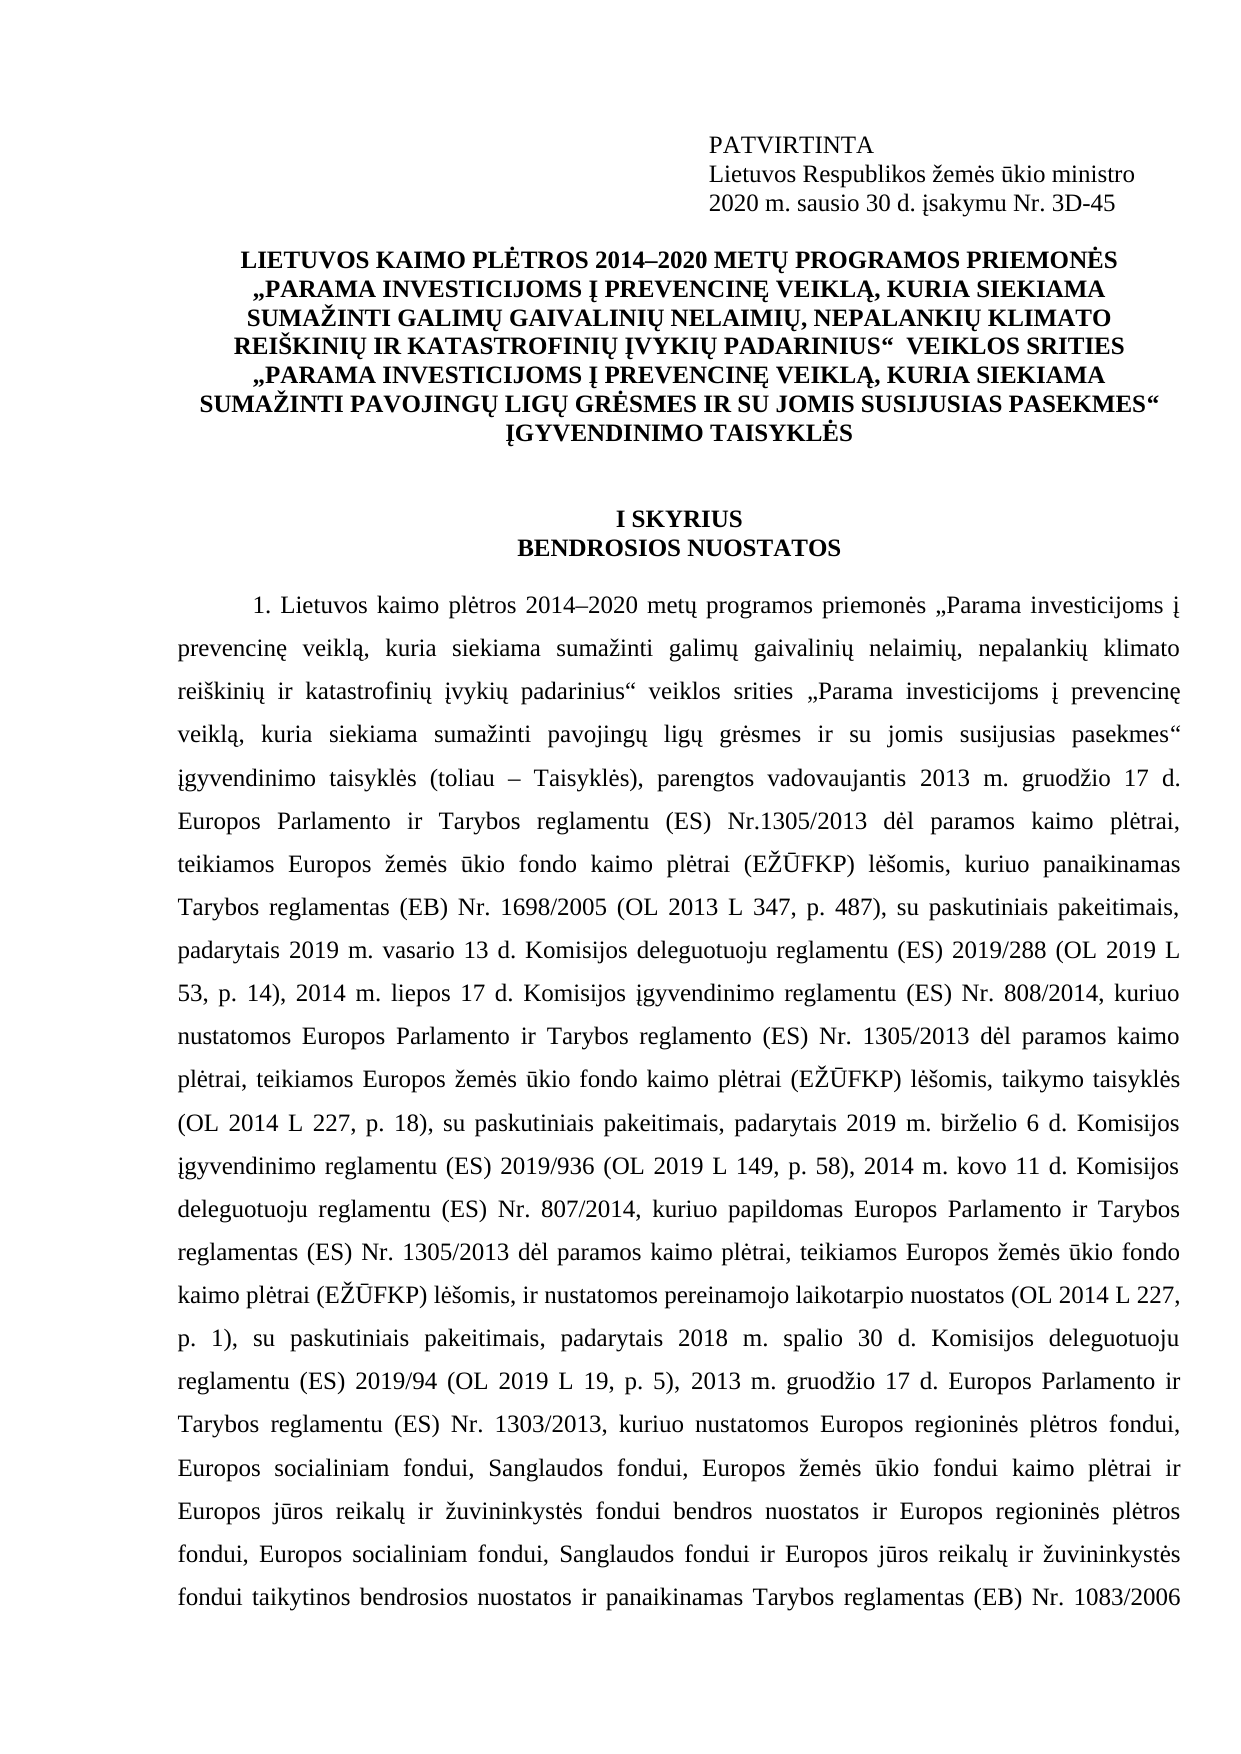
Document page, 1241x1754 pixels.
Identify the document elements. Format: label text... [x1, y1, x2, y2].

text Lietuvos Respublikos žemės ūkio ministro [177, 159, 1181, 188]
text PATVIRTINTA [177, 130, 1181, 159]
text LIETUVOS KAIMO PLĖTROS 2014–2020 METŲ PROGRAMOS PRIEMONĖS „PARAMA INVESTICIJOMS Į PREVENCINĘ VEIKLĄ, KURIA SIEKIAMA SUMAŽINTI GALIMŲ GAIVALINIŲ NELAIMIŲ, NEPALANKIŲ KLIMATO REIŠKINIŲ IR KATASTROFINIŲ ĮVYKIŲ PADARINIUS“ VEIKLOS SRITIES „PARAMA INVESTICIJOMS Į PREVENCINĘ VEIKLĄ, KURIA SIEKIAMA SUMAŽINTI PAVOJINGŲ LIGŲ GRĖSMES IR SU JOMIS SUSIJUSIAS PASEKMES“ ĮGYVENDINIMO TAISYKLĖS [177, 245, 1181, 446]
text BENDROSIOS NUOSTATOS [177, 533, 1181, 561]
text 2020 m. sausio 30 d. įsakymu Nr. 3D-45 [177, 188, 1181, 216]
text I SKYRIUS [177, 504, 1181, 533]
text 1. Lietuvos kaimo plėtros 2014–2020 metų programos priemonės „Parama investicijoms į prevencinę veiklą, kuria siekiama sumažinti galimų gaivalinių nelaimių, nepalankių klimato reiškinių ir katastrofinių įvykių padarinius“ veiklos srities „Parama investicijoms į prevencinę veiklą, kuria siekiama sumažinti pavojingų ligų grėsmes ir su jomis susijusias pasekmes“ įgyvendinimo taisyklės (toliau – Taisyklės), parengtos vadovaujantis 2013 m. gruodžio 17 d. Europos Parlamento ir Tarybos reglamentu (ES) Nr.1305/2013 dėl paramos kaimo plėtrai, teikiamos Europos žemės ūkio fondo kaimo plėtrai (EŽŪFKP) lėšomis, kuriuo panaikinamas Tarybos reglamentas (EB) Nr. 1698/2005 (OL 2013 L 347, p. 487), su paskutiniais pakeitimais, padarytais 2019 m. vasario 13 d. Komisijos deleguotuoju reglamentu (ES) 2019/288 (OL 2019 L 53, p. 14), 2014 m. liepos 17 d. Komisijos įgyvendinimo reglamentu (ES) Nr. 808/2014, kuriuo nustatomos Europos Parlamento ir Tarybos reglamento (ES) Nr. 1305/2013 dėl paramos kaimo plėtrai, teikiamos Europos žemės ūkio fondo kaimo plėtrai (EŽŪFKP) lėšomis, taikymo taisyklės (OL 2014 L 227, p. 18), su paskutiniais pakeitimais, padarytais 2019 m. birželio 6 d. Komisijos įgyvendinimo reglamentu (ES) 2019/936 (OL 2019 L 149, p. 58), 2014 m. kovo 11 d. Komisijos deleguotuoju reglamentu (ES) Nr. 807/2014, kuriuo papildomas Europos Parlamento ir Tarybos reglamentas (ES) Nr. 1305/2013 dėl paramos kaimo plėtrai, teikiamos Europos žemės ūkio fondo kaimo plėtrai (EŽŪFKP) lėšomis, ir nustatomos pereinamojo laikotarpio nuostatos (OL 2014 L 227, p. 1), su paskutiniais pakeitimais, padarytais 2018 m. spalio 30 d. Komisijos deleguotuoju reglamentu (ES) 2019/94 (OL 2019 L 19, p. 5), 2013 m. gruodžio 17 d. Europos Parlamento ir Tarybos reglamentu (ES) Nr. 1303/2013, kuriuo nustatomos Europos regioninės plėtros fondui, Europos socialiniam fondui, Sanglaudos fondui, Europos žemės ūkio fondui kaimo plėtrai ir Europos jūros reikalų ir žuvininkystės fondui bendros nuostatos ir Europos regioninės plėtros fondui, Europos socialiniam fondui, Sanglaudos fondui ir Europos jūros reikalų ir žuvininkystės fondui taikytinos bendrosios nuostatos ir panaikinamas Tarybos reglamentas (EB) Nr. 1083/2006 [177, 590, 1181, 1611]
